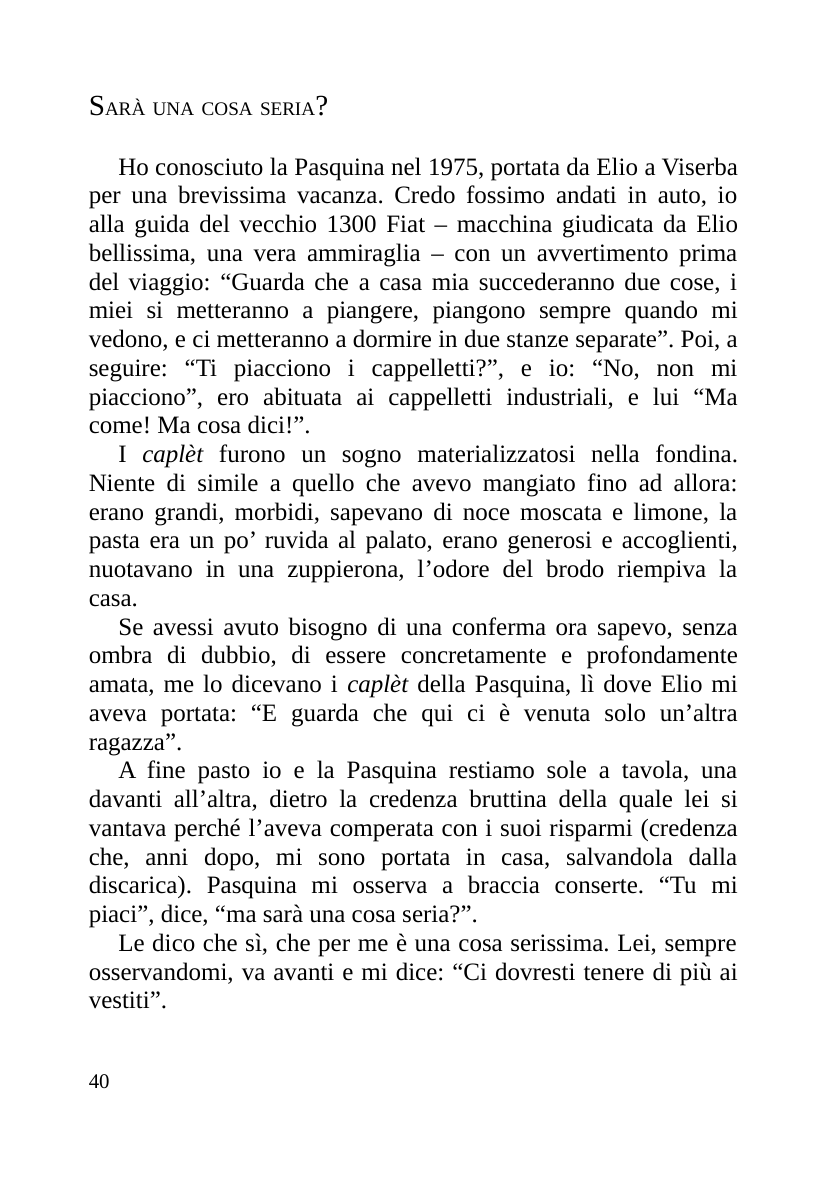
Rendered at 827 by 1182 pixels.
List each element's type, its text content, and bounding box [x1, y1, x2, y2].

text A fine pasto io e la Pasquina restiamo sole a tavola, una davanti all’altra, dietro la credenza bruttina della quale lei si vantava perché l’aveva comperata con i suoi risparmi (credenza che, anni dopo, mi sono portata in casa, salvandola dalla discarica). Pasquina mi osserva a braccia conserte. “Tu mi piaci”, dice, “ma sarà una cosa seria?”. [88, 755, 738, 928]
text Sarà una cosa seria? [88, 88, 738, 122]
text Ho conosciuto la Pasquina nel 1975, portata da Elio a Viserba per una brevissima vacanza. Credo fossimo andati in auto, io alla guida del vecchio 1300 Fiat – macchina giudicata da Elio bellissima, una vera ammiraglia – con un avvertimento prima del viaggio: “Guarda che a casa mia succederanno due cose, i miei si metteranno a piangere, piangono sempre quando mi vedono, e ci metteranno a dormire in due stanze separate”. Poi, a seguire: “Ti piacciono i cappelletti?”, e io: “No, non mi piacciono”, ero abituata ai cappelletti industriali, e lui “Ma come! Ma cosa dici!”. [88, 152, 738, 439]
text I caplèt furono un sogno materializzatosi nella fondina. Niente di simile a quello che avevo mangiato fino ad allora: erano grandi, morbidi, sapevano di noce moscata e limone, la pasta era un po’ ruvida al palato, erano generosi e accoglienti, nuotavano in una zuppierona, l’odore del brodo riempiva la casa. [88, 439, 738, 612]
text Se avessi avuto bisogno di una conferma ora sapevo, senza ombra di dubbio, di essere concretamente e profondamente amata, me lo dicevano i caplèt della Pasquina, lì dove Elio mi aveva portata: “E guarda che qui ci è venuta solo un’altra ragazza”. [88, 612, 738, 755]
text Le dico che sì, che per me è una cosa serissima. Lei, sempre osservandomi, va avanti e mi dice: “Ci dovresti tenere di più ai vestiti”. [88, 928, 738, 1014]
